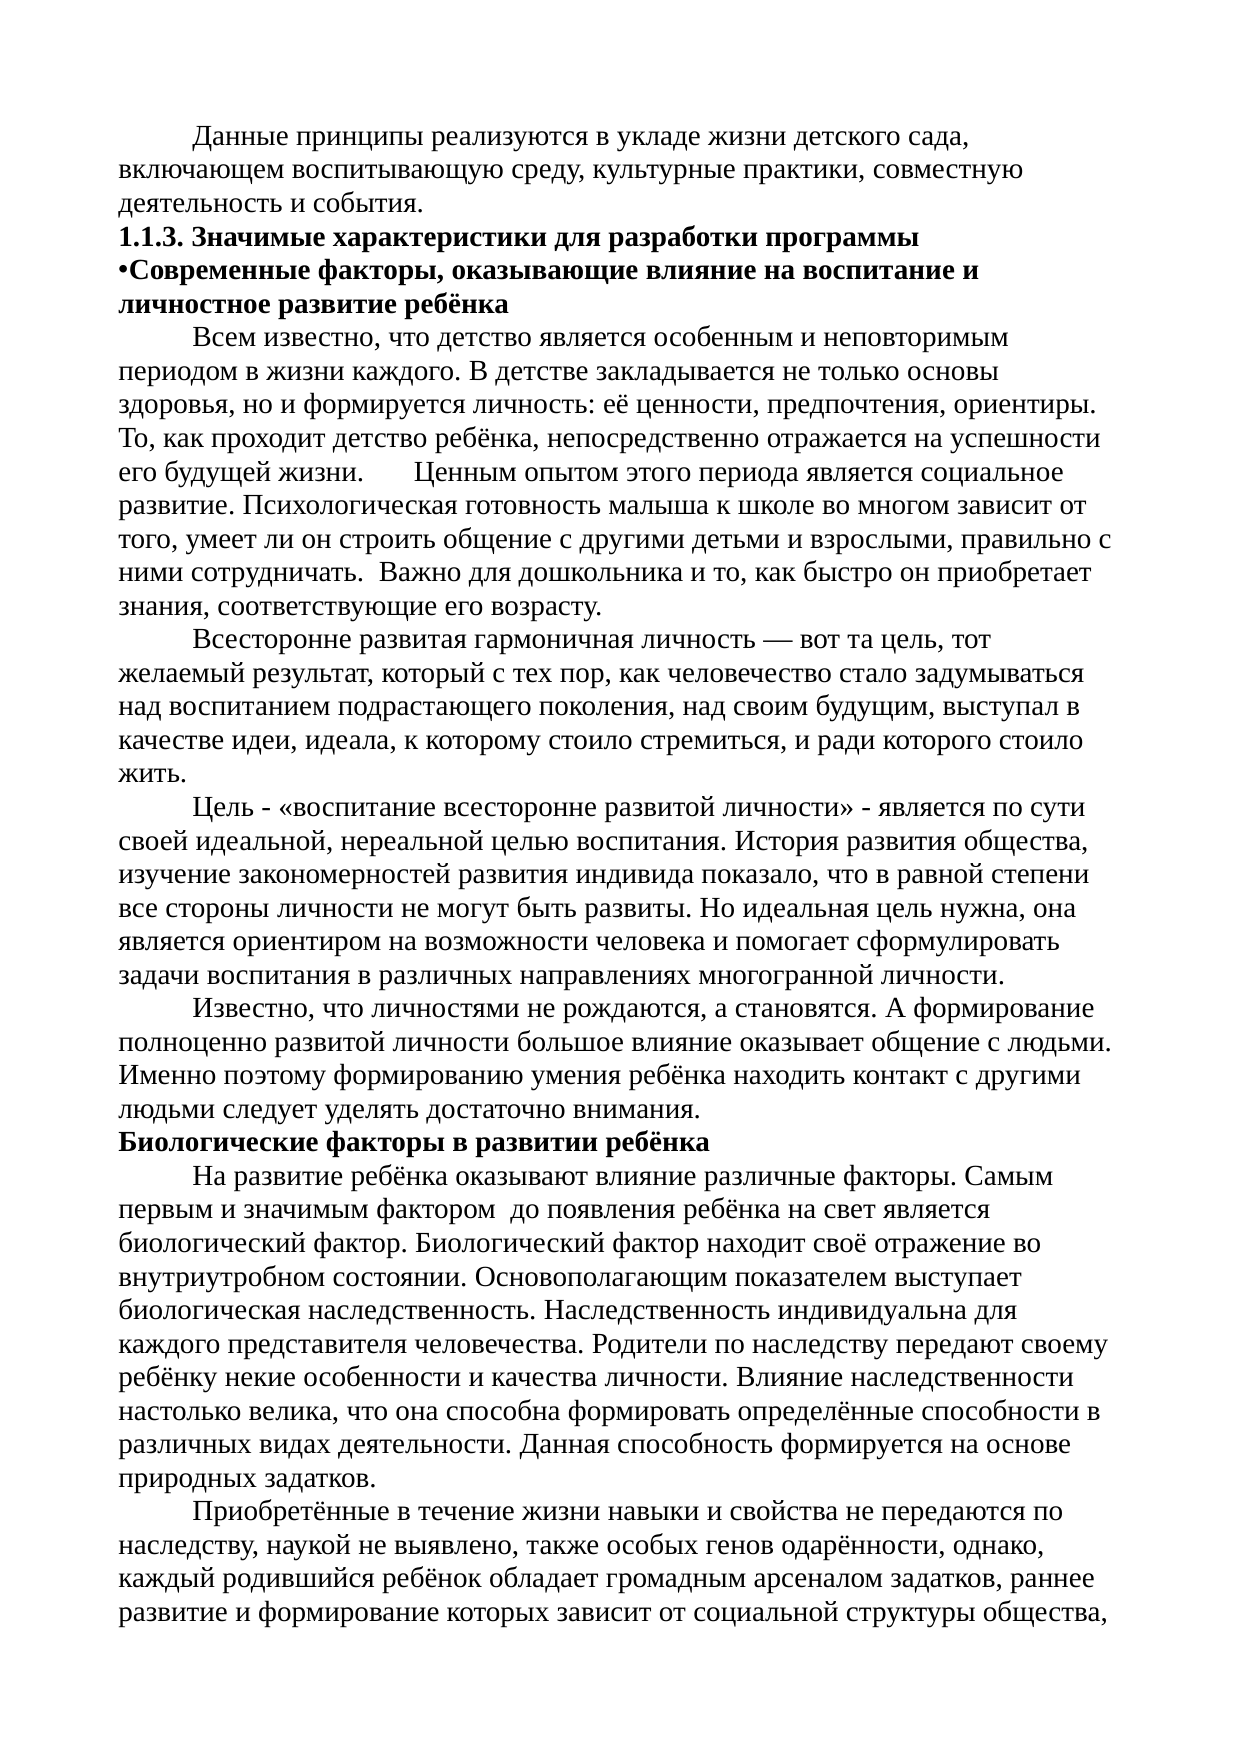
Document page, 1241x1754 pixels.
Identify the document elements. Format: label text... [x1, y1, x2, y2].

text Всем известно, что детство является особенным и неповторимым периодом в жизни каждого. В детстве закладывается не только основы здоровья, но и формируется личность: её ценности, предпочтения, ориентиры. То, как проходит детство ребёнка, непосредственно отражается на успешности его будущей жизни. Ценным опытом этого периода является социальное развитие. Психологическая готовность малыша к школе во многом зависит от того, умеет ли он строить общение с другими детьми и взрослыми, правильно с ними сотрудничать. Важно для дошкольника и то, как быстро он приобретает знания, соответствующие его возрасту. [118, 319, 1122, 621]
text Известно, что личностями не рождаются, а становятся. А формирование полноценно развитой личности большое влияние оказывает общение с людьми. Именно поэтому формированию умения ребёнка находить контакт с другими людьми следует уделять достаточно внимания. [118, 990, 1122, 1124]
text Приобретённые в течение жизни навыки и свойства не передаются по наследству, наукой не выявлено, также особых генов одарённости, однако, каждый родившийся ребёнок обладает громадным арсеналом задатков, раннее развитие и формирование которых зависит от социальной структуры общества, [118, 1493, 1122, 1628]
list Современные факторы, оказывающие влияние на воспитание и личностное развитие ребёнка [118, 252, 1122, 319]
text Всесторонне развитая гармоничная личность — вот та цель, тот желаемый результат, который с тех пор, как человечество стало задумываться над воспитанием подрастающего поколения, над своим будущим, выступал в качестве идеи, идеала, к которому стоило стремиться, и ради которого стоило жить. [118, 621, 1122, 789]
text Биологические факторы в развитии ребёнка [118, 1124, 1122, 1158]
text На развитие ребёнка оказывают влияние различные факторы. Самым первым и значимым фактором до появления ребёнка на свет является биологический фактор. Биологический фактор находит своё отражение во внутриутробном состоянии. Основополагающим показателем выступает биологическая наследственность. Наследственность индивидуальна для каждого представителя человечества. Родители по наследству передают своему ребёнку некие особенности и качества личности. Влияние наследственности настолько велика, что она способна формировать определённые способности в различных видах деятельности. Данная способность формируется на основе природных задатков. [118, 1158, 1122, 1493]
text 1.1.3. Значимые характеристики для разработки программы [118, 219, 1122, 252]
text Данные принципы реализуются в укладе жизни детского сада, включающем воспитывающую среду, культурные практики, совместную деятельность и события. [118, 118, 1122, 219]
text Цель - «воспитание всесторонне развитой личности» - является по сути своей идеальной, нереальной целью воспитания. История развития общества, изучение закономерностей развития индивида показало, что в равной степени все стороны личности не могут быть развиты. Но идеальная цель нужна, она является ориентиром на возможности человека и помогает сформулировать задачи воспитания в различных направлениях многогранной личности. [118, 789, 1122, 990]
